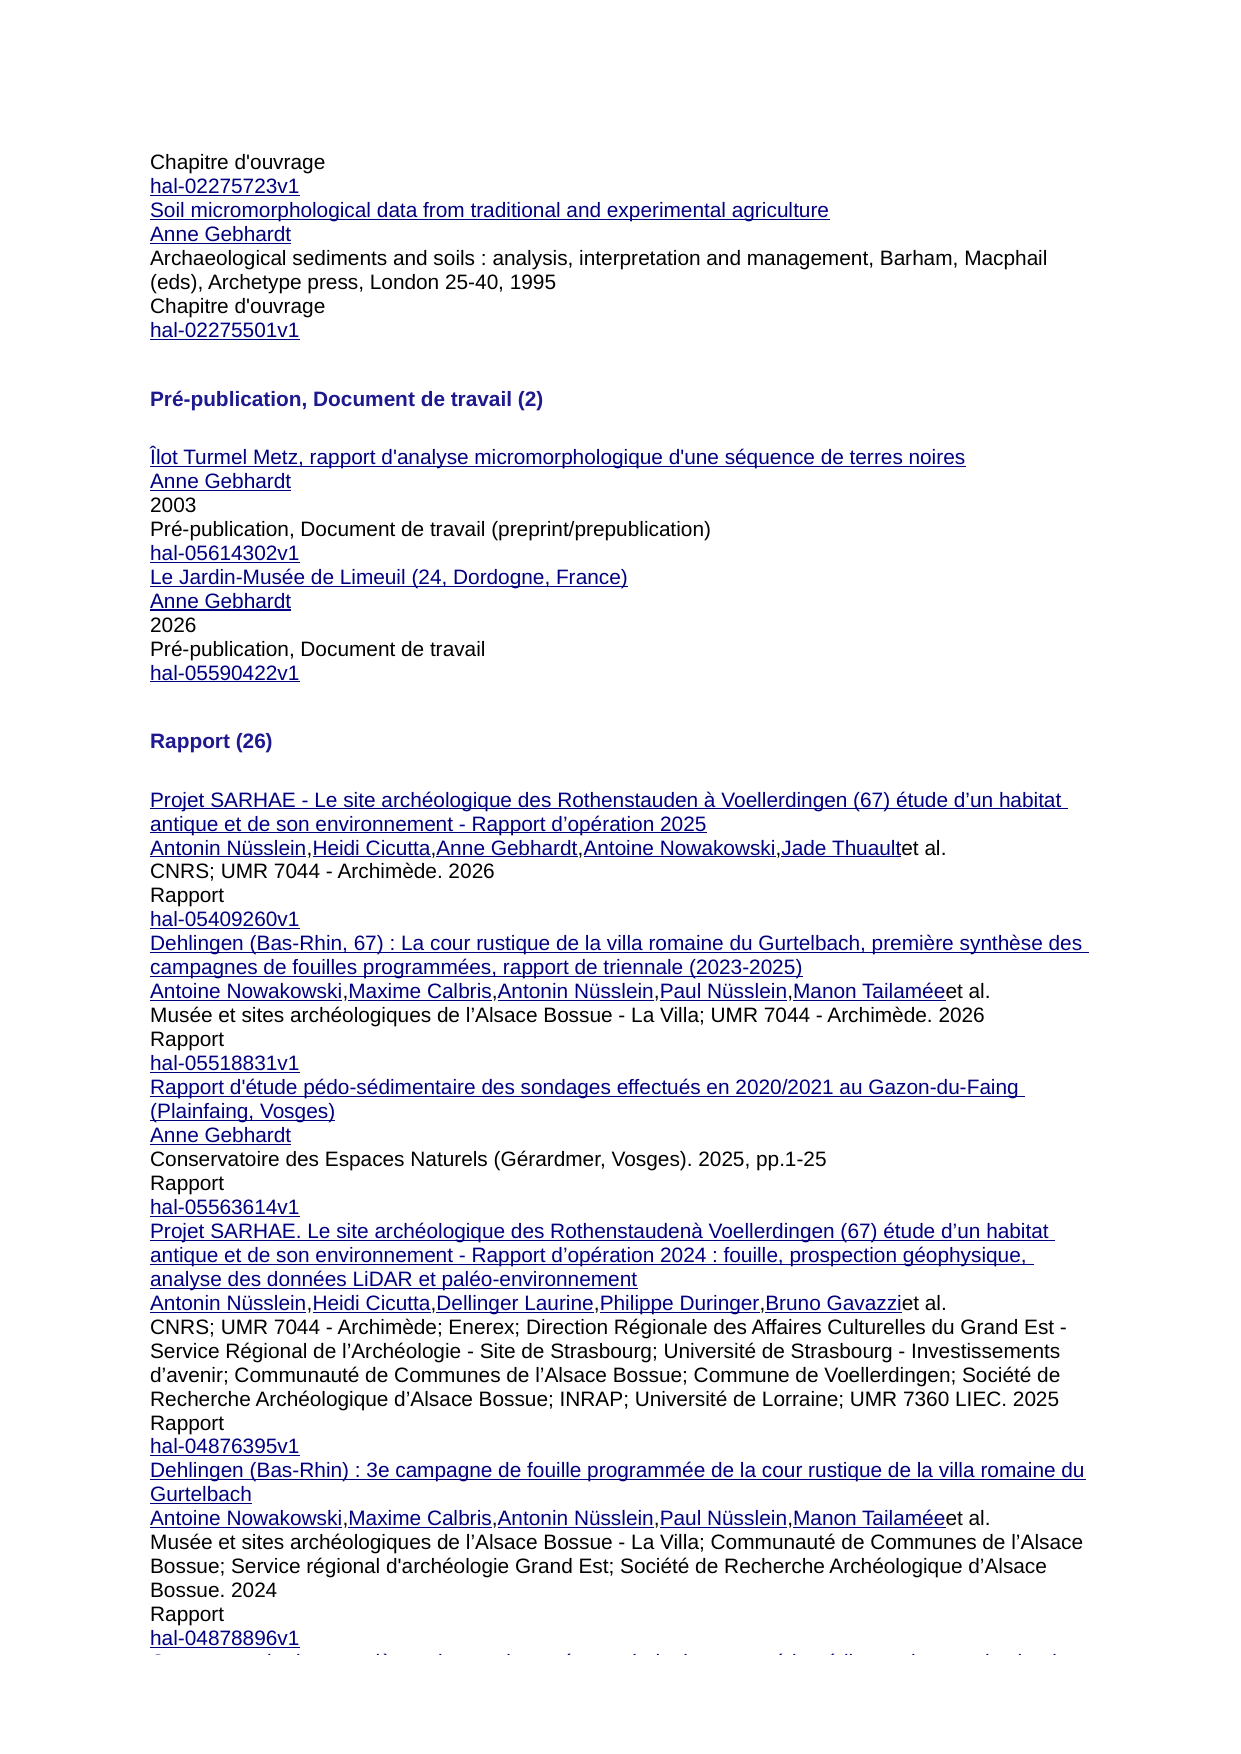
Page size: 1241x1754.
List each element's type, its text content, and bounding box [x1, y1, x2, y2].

table_header Îlot Turmel Metz, rapport d'analyse micromorphologique d'une séquence de terres noires Anne Gebhardt 2003 Pré-publication, Document de travail (preprint/prepublication) hal-05614302v1 [150, 445, 1090, 564]
table_cell Dehlingen (Bas-Rhin, 67) : La cour rustique de la villa romaine du Gurtelbach, première synthèse des campagnes de fouilles programmées, rapport de triennale (2023-2025) Antoine Nowakowski,Maxime Calbris,Antonin Nüsslein,Paul Nüsslein,Manon Tailaméeet al. Musée et sites archéologiques de l’Alsace Bossue - La Villa; UMR 7044 - Archimède. 2026 Rapport hal-05518831v1 [150, 931, 1090, 1075]
table_cell Projet SARHAE. Le site archéologique des Rothenstaudenà Voellerdingen (67) étude d’un habitat antique et de son environnement - Rapport d’opération 2024 : fouille, prospection géophysique, analyse des données LiDAR et paléo-environnement Antonin Nüsslein,Heidi Cicutta,Dellinger Laurine,Philippe Duringer,Bruno Gavazziet al. CNRS; UMR 7044 - Archimède; Enerex; Direction Régionale des Affaires Culturelles du Grand Est - Service Régional de l’Archéologie - Site de Strasbourg; Université de Strasbourg - Investissements d’avenir; Communauté de Communes de l’Alsace Bossue; Commune de Voellerdingen; Société de Recherche Archéologique d’Alsace Bossue; INRAP; Université de Lorraine; UMR 7360 LIEC. 2025 Rapport hal-04876395v1 [150, 1219, 1090, 1458]
table_cell Chapitre d'ouvrage hal-02275723v1 [150, 150, 1090, 198]
table_header Projet SARHAE - Le site archéologique des Rothenstauden à Voellerdingen (67) étude d’un habitat antique et de son environnement - Rapport d’opération 2025 Antonin Nüsslein,Heidi Cicutta,Anne Gebhardt,Antoine Nowakowski,Jade Thuaultet al. CNRS; UMR 7044 - Archimède. 2026 Rapport hal-05409260v1 [150, 788, 1090, 931]
table_cell Soil micromorphological data from traditional and experimental agriculture Anne Gebhardt Archaeological sediments and soils : analysis, interpretation and management, Barham, Macphail (eds), Archetype press, London 25-40, 1995 Chapitre d'ouvrage hal-02275501v1 [150, 198, 1090, 342]
subtitle Pré-publication, Document de travail (2) [150, 386, 1090, 410]
subtitle Rapport (26) [150, 729, 1090, 753]
table_cell Le Jardin-Musée de Limeuil (24, Dordogne, France) Anne Gebhardt 2026 Pré-publication, Document de travail hal-05590422v1 [150, 565, 1090, 684]
table_cell Rapport d'étude pédo-sédimentaire des sondages effectués en 2020/2021 au Gazon-du-Faing (Plainfaing, Vosges) Anne Gebhardt Conservatoire des Espaces Naturels (Gérardmer, Vosges). 2025, pp.1-25 Rapport hal-05563614v1 [150, 1075, 1090, 1219]
table_cell Dehlingen (Bas-Rhin) : 3e campagne de fouille programmée de la cour rustique de la villa romaine du Gurtelbach Antoine Nowakowski,Maxime Calbris,Antonin Nüsslein,Paul Nüsslein,Manon Tailaméeet al. Musée et sites archéologiques de l’Alsace Bossue - La Villa; Communauté de Communes de l’Alsace Bossue; Service régional d'archéologie Grand Est; Société de Recherche Archéologique d’Alsace Bossue. 2024 Rapport hal-04878896v1 [150, 1458, 1090, 1650]
